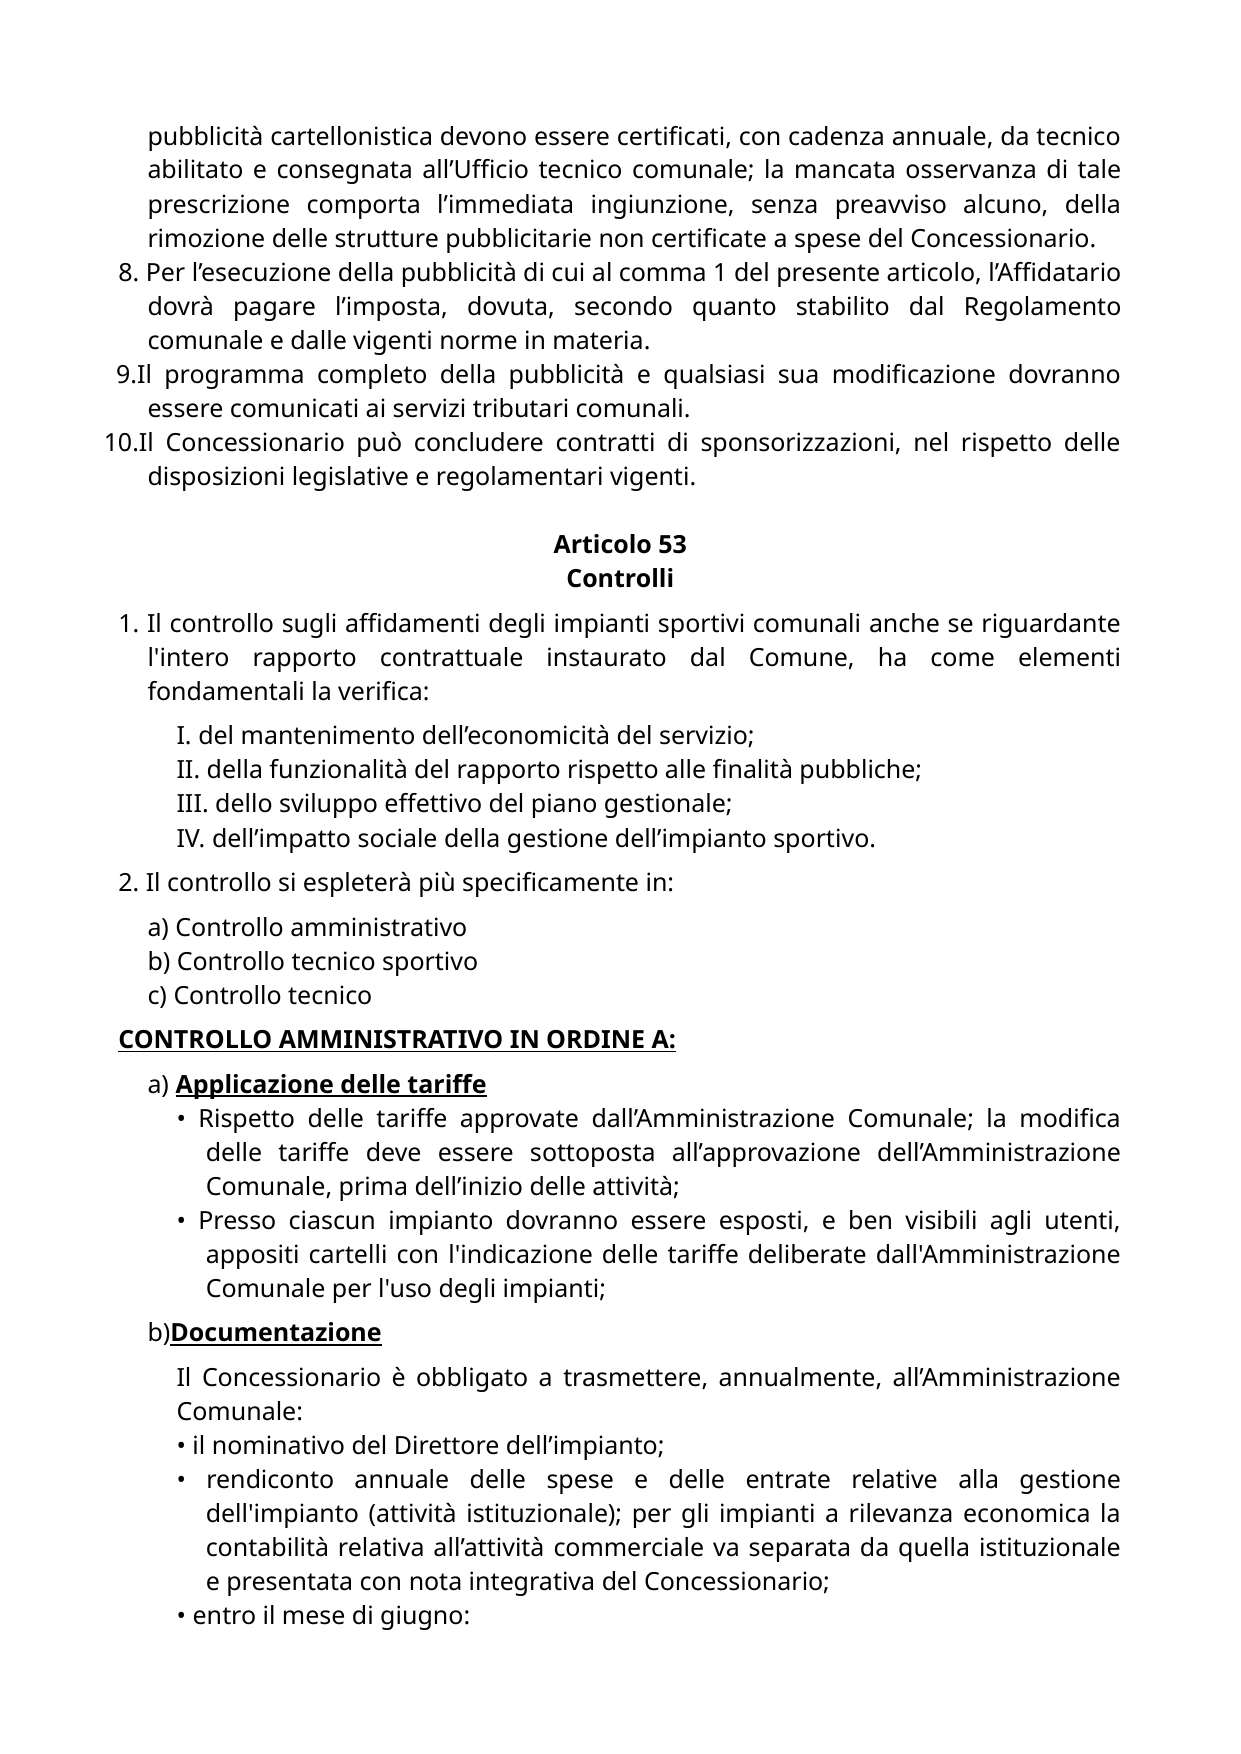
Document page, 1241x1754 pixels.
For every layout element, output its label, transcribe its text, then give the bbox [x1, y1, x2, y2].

text b)Documentazione [147, 1315, 1122, 1349]
text a) Controllo amministrativo [147, 909, 1122, 943]
text b) Controllo tecnico sportivo [147, 943, 1122, 977]
text Il Concessionario è obbligato a trasmettere, annualmente, all’Amministrazione Comunale: [176, 1359, 1122, 1428]
text • rendiconto annuale delle spese e delle entrate relative alla gestione dell'impianto (attività istituzionale); per gli impianti a rilevanza economica la contabilità relativa all’attività commerciale va separata da quella istituzionale e presentata con nota integrativa del Concessionario; [176, 1462, 1122, 1598]
text III. dello sviluppo effettivo del piano gestionale; [176, 786, 1122, 820]
text Controlli [118, 561, 1122, 595]
text 8. Per l’esecuzione della pubblicità di cui al comma 1 del presente articolo, l’Affidatario dovrà pagare l’imposta, dovuta, secondo quanto stabilito dal Regolamento comunale e dalle vigenti norme in materia. [118, 254, 1122, 357]
text 2. Il controllo si espleterà più specificamente in: [118, 865, 1122, 899]
text II. della funzionalità del rapporto rispetto alle finalità pubbliche; [176, 752, 1122, 786]
text c) Controllo tecnico [147, 977, 1122, 1011]
text • il nominativo del Direttore dell’impianto; [176, 1428, 1122, 1462]
text I. del mantenimento dell’economicità del servizio; [176, 718, 1122, 752]
text • Presso ciascun impianto dovranno essere esposti, e ben visibili agli utenti, appositi cartelli con l'indicazione delle tariffe deliberate dall'Amministrazione Comunale per l'uso degli impianti; [176, 1202, 1122, 1305]
text 9.Il programma completo della pubblicità e qualsiasi sua modificazione dovranno essere comunicati ai servizi tributari comunali. [103, 357, 1122, 425]
text 10.Il Concessionario può concludere contratti di sponsorizzazioni, nel rispetto delle disposizioni legislative e regolamentari vigenti. [103, 425, 1122, 493]
text Articolo 53 [118, 527, 1122, 561]
text • entro il mese di giugno: [176, 1598, 1122, 1632]
text a) Applicazione delle tariffe [147, 1066, 1122, 1100]
text • Rispetto delle tariffe approvate dall’Amministrazione Comunale; la modifica delle tariffe deve essere sottoposta all’approvazione dell’Amministrazione Comunale, prima dell’inizio delle attività; [176, 1100, 1122, 1202]
text CONTROLLO AMMINISTRATIVO IN ORDINE A: [118, 1022, 1122, 1056]
text 1. Il controllo sugli affidamenti degli impianti sportivi comunali anche se riguardante l'intero rapporto contrattuale instaurato dal Comune, ha come elementi fondamentali la verifica: [118, 605, 1122, 708]
text IV. dell’impatto sociale della gestione dell’impianto sportivo. [176, 820, 1122, 854]
text pubblicità cartellonistica devono essere certificati, con cadenza annuale, da tecnico abilitato e consegnata all’Ufficio tecnico comunale; la mancata osservanza di tale prescrizione comporta l’immediata ingiunzione, senza preavviso alcuno, della rimozione delle strutture pubblicitarie non certificate a spese del Concessionario. [118, 118, 1122, 254]
